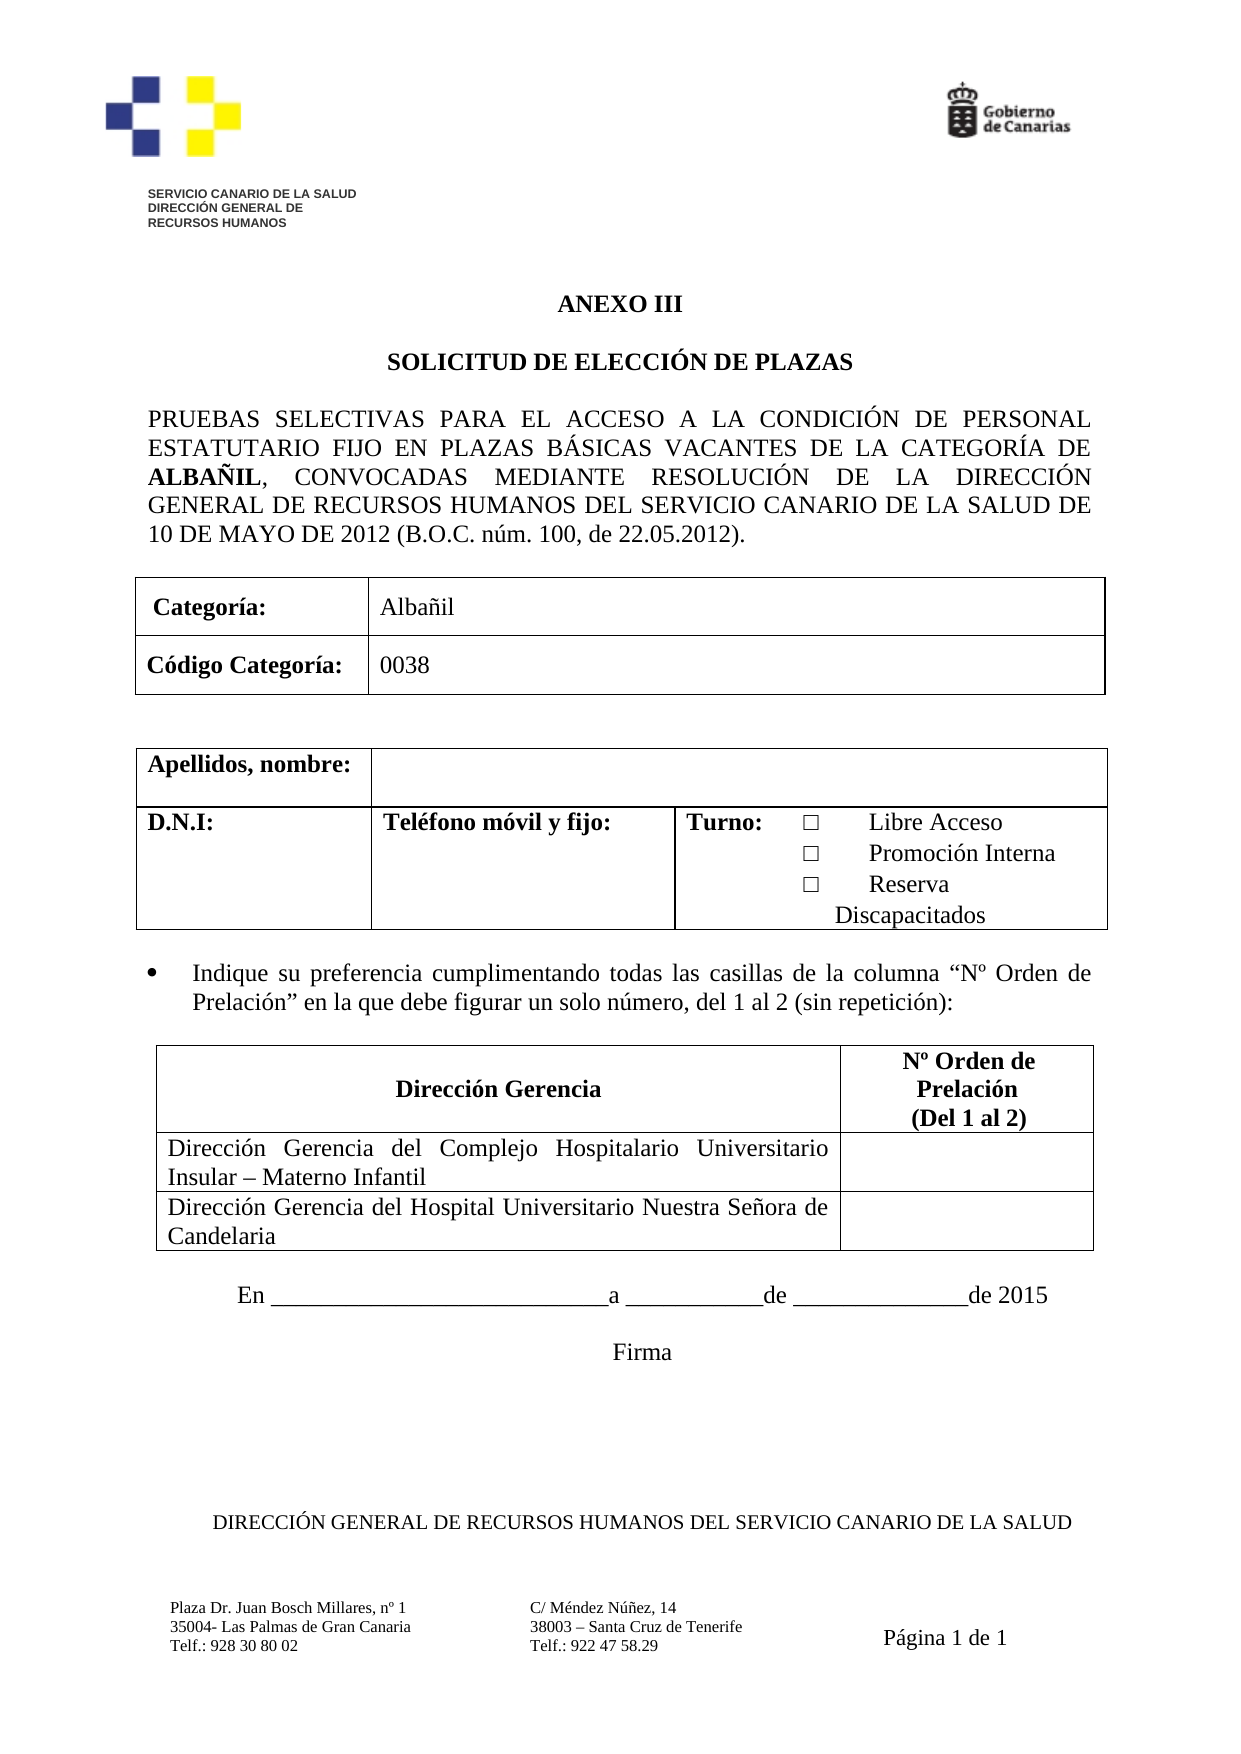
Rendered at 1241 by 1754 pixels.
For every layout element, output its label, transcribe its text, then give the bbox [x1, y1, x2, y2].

list ANEXO III [148, 289, 1092, 318]
table_cell Dirección Gerencia del Hospital Universitario Nuestra Señora de Candelaria [157, 1192, 840, 1250]
picture [105, 76, 242, 157]
table_header Albañil [369, 578, 1104, 635]
table_cell [841, 1133, 1093, 1191]
picture [942, 76, 1078, 150]
table_header [372, 749, 1107, 806]
table_cell Libre Acceso Promoción Interna Reserva Discapacitados [783, 808, 1107, 929]
table_header Apellidos, nombre: [137, 749, 371, 806]
table_header Categoría: [136, 578, 368, 635]
table_header Nº Orden de Prelación (Del 1 al 2) [841, 1046, 1093, 1132]
table_cell Dirección Gerencia del Complejo Hospitalario Universitario Insular – Materno Infantil [157, 1133, 840, 1191]
table_cell D.N.I: [137, 808, 371, 929]
table_cell Teléfono móvil y fijo: [372, 808, 674, 929]
text En ___________________________a ___________de ______________de 2015 [192, 1280, 1092, 1309]
list SOLICITUD DE ELECCIÓN DE PLAZAS [148, 347, 1092, 375]
table_cell Código Categoría: [136, 636, 368, 694]
table_cell 0038 [369, 636, 1104, 694]
table_cell [841, 1192, 1093, 1250]
text PRUEBAS SELECTIVAS PARA EL ACCESO A LA CONDICIÓN DE PERSONAL ESTATUTARIO FIJO EN PLAZAS BÁSICAS VACANTES DE LA CATEGORÍA DE ALBAÑIL, CONVOCADAS MEDIANTE RESOLUCIÓN DE LA DIRECCIÓN GENERAL DE RECURSOS HUMANOS DEL SERVICIO CANARIO DE LA SALUD DE 10 DE MAYO DE 2012 (B.O.C. núm. 100, de 22.05.2012). [148, 404, 1092, 548]
table_cell Turno: [676, 808, 782, 929]
text Firma [192, 1337, 1092, 1366]
list Indique su preferencia cumplimentando todas las casillas de la columna “Nº Orden de Prelación” en la que debe figurar un solo número, del 1 al 2 (sin repetición): [148, 958, 1092, 1016]
text DIRECCIÓN GENERAL DE RECURSOS HUMANOS DEL SERVICIO CANARIO DE LA SALUD [192, 1510, 1092, 1534]
table_header Dirección Gerencia [157, 1046, 840, 1132]
